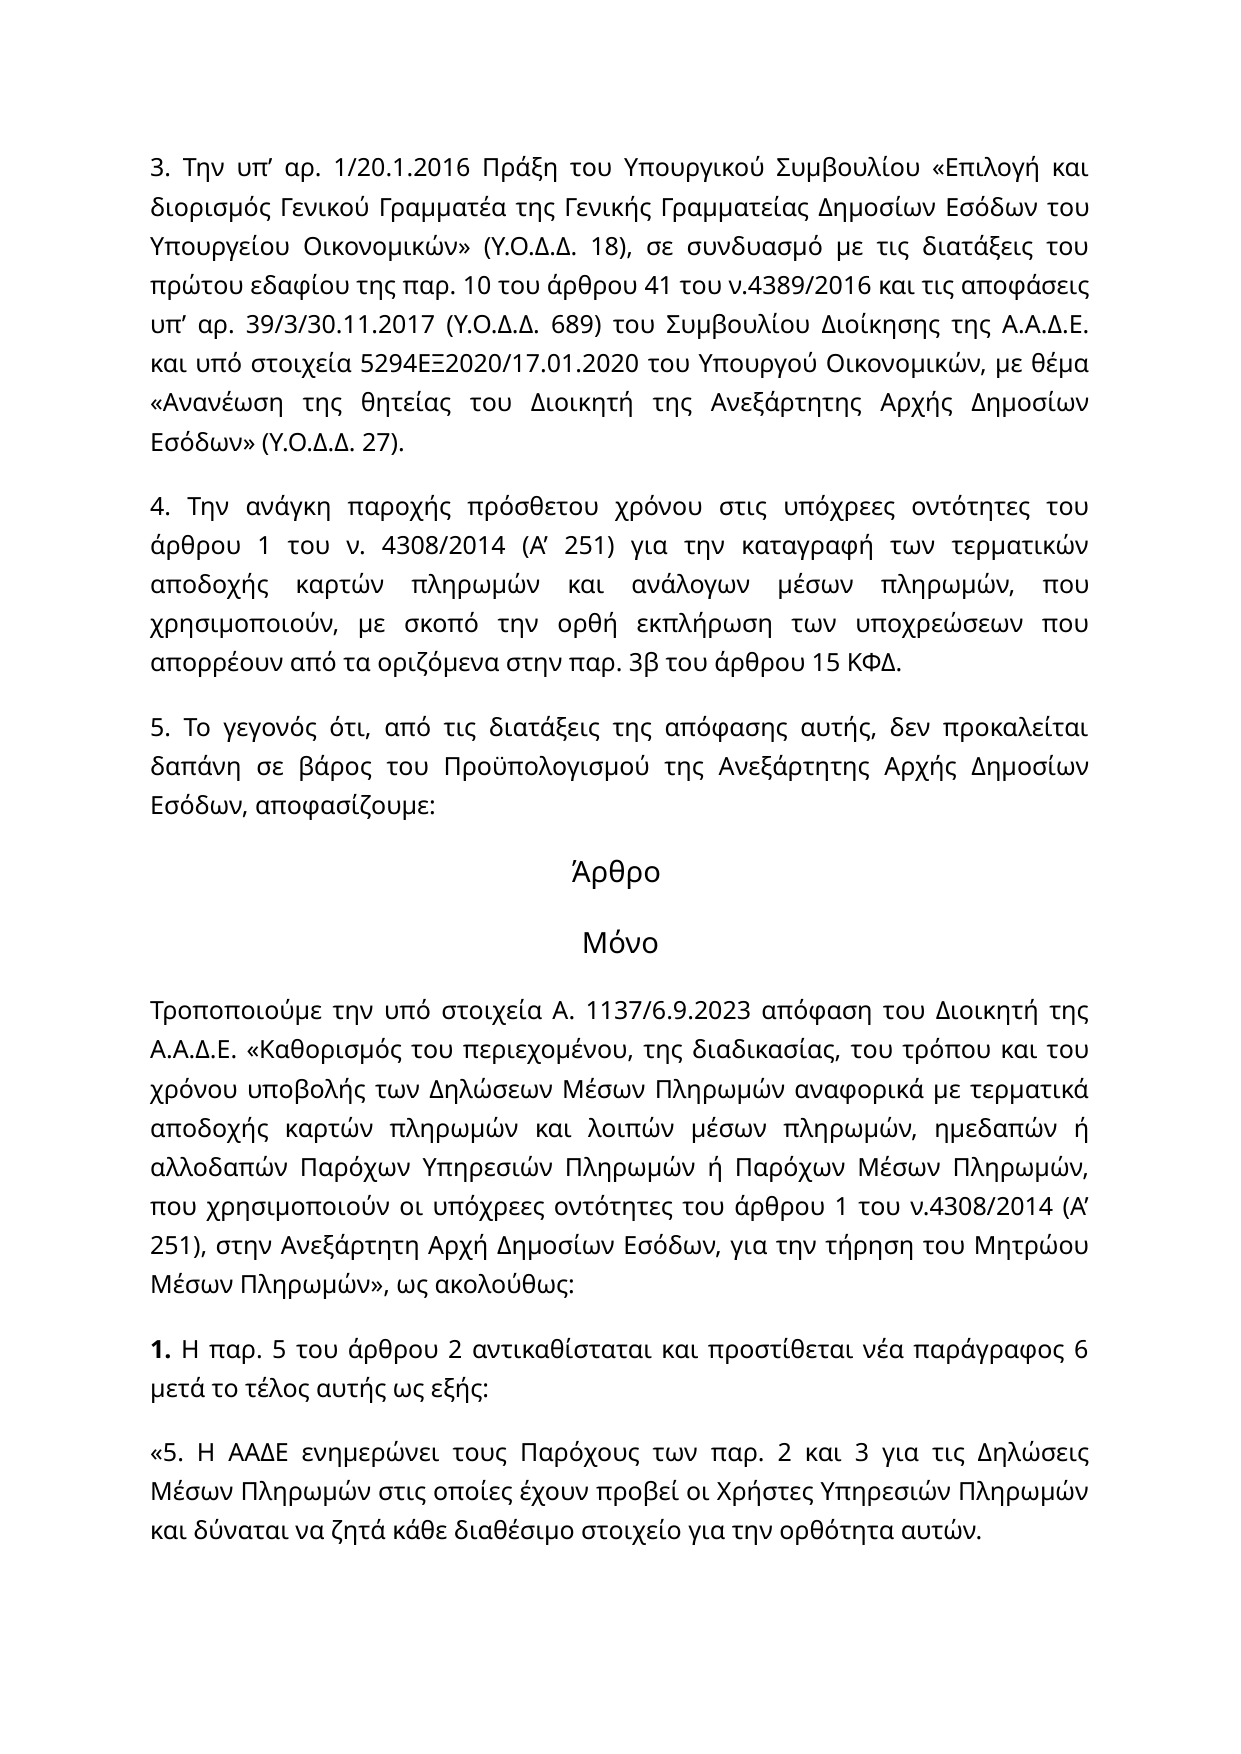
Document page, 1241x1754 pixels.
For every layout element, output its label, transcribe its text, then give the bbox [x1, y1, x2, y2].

subtitle Άρθρο [150, 852, 1090, 891]
text «5. Η ΑΑΔΕ ενημερώνει τους Παρόχους των παρ. 2 και 3 για τις Δηλώσεις Μέσων Πληρωμών στις οποίες έχουν προβεί οι Χρήστες Υπηρεσιών Πληρωμών και δύναται να ζητά κάθε διαθέσιμο στοιχείο για την ορθότητα αυτών. [150, 1434, 1090, 1547]
text 3. Την υπ’ αρ. 1/20.1.2016 Πράξη του Υπουργικού Συμβουλίου «Επιλογή και διορισμός Γενικού Γραμματέα της Γενικής Γραμματείας Δημοσίων Εσόδων του Υπουργείου Οικονομικών» (Υ.Ο.Δ.Δ. 18), σε συνδυασμό με τις διατάξεις του πρώτου εδαφίου της παρ. 10 του άρθρου 41 του ν.4389/2016 και τις αποφάσεις υπ’ αρ. 39/3/30.11.2017 (Υ.Ο.Δ.Δ. 689) του Συμβουλίου Διοίκησης της Α.Α.Δ.Ε. και υπό στοιχεία 5294ΕΞ2020/17.01.2020 του Υπουργού Οικονομικών, με θέμα «Ανανέωση της θητείας του Διοικητή της Ανεξάρτητης Αρχής Δημοσίων Εσόδων» (Υ.Ο.Δ.Δ. 27). [150, 150, 1090, 458]
text 5. Το γεγονός ότι, από τις διατάξεις της απόφασης αυτής, δεν προκαλείται δαπάνη σε βάρος του Προϋπολογισμού της Ανεξάρτητης Αρχής Δημοσίων Εσόδων, αποφασίζουμε: [150, 709, 1090, 822]
subtitle Μόνο [150, 922, 1090, 962]
text 4. Την ανάγκη παροχής πρόσθετου χρόνου στις υπόχρεες οντότητες του άρθρου 1 του ν. 4308/2014 (Α’ 251) για την καταγραφή των τερματικών αποδοχής καρτών πληρωμών και ανάλογων μέσων πληρωμών, που χρησιμοποιούν, με σκοπό την ορθή εκπλήρωση των υποχρεώσεων που απορρέουν από τα οριζόμενα στην παρ. 3β του άρθρου 15 ΚΦΔ. [150, 488, 1090, 679]
text 1. Η παρ. 5 του άρθρου 2 αντικαθίσταται και προστίθεται νέα παράγραφος 6 μετά το τέλος αυτής ως εξής: [150, 1331, 1090, 1404]
text Τροποποιούμε την υπό στοιχεία Α. 1137/6.9.2023 απόφαση του Διοικητή της Α.Α.Δ.Ε. «Καθορισμός του περιεχομένου, της διαδικασίας, του τρόπου και του χρόνου υποβολής των Δηλώσεων Μέσων Πληρωμών αναφορικά με τερματικά αποδοχής καρτών πληρωμών και λοιπών μέσων πληρωμών, ημεδαπών ή αλλοδαπών Παρόχων Υπηρεσιών Πληρωμών ή Παρόχων Μέσων Πληρωμών, που χρησιμοποιούν οι υπόχρεες οντότητες του άρθρου 1 του ν.4308/2014 (Α’ 251), στην Ανεξάρτητη Αρχή Δημοσίων Εσόδων, για την τήρηση του Μητρώου Μέσων Πληρωμών», ως ακολούθως: [150, 993, 1090, 1301]
